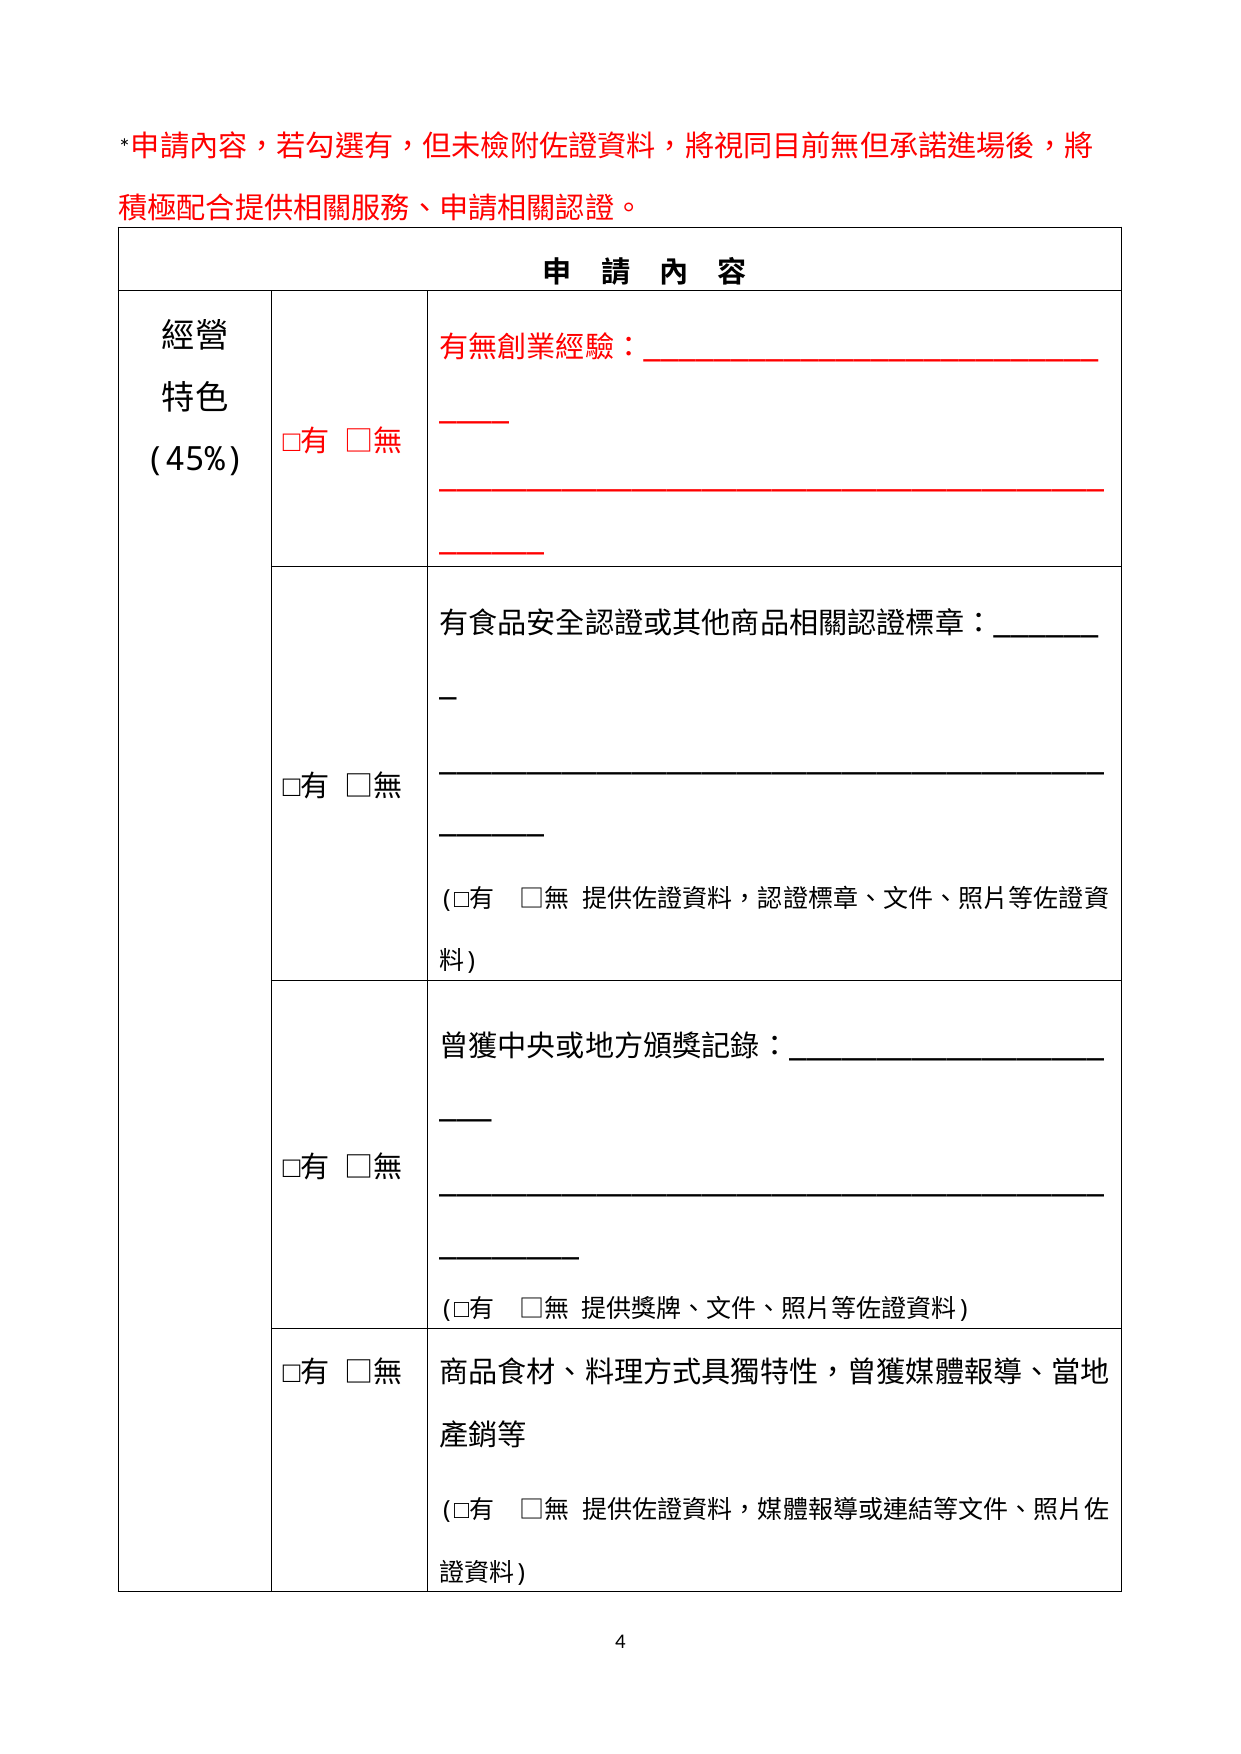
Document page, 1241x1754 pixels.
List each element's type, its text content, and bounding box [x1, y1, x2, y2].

table_cell 商品食材、料理方式具獨特性，曾獲媒體報導、當地產銷等 (□有 □無 提供佐證資料，媒體報導或連結等文件、照片佐證資料) [428, 1329, 1121, 1591]
table_cell 有食品安全認證或其他商品相關認證標章：_______ ____________________________________________ (□有 □無 提供佐證資料，認證標章、文件、照片等佐證資料) [428, 567, 1121, 980]
table_cell □有 □無 [272, 1329, 427, 1591]
text *申請內容，若勾選有，但未檢附佐證資料，將視同目前無但承諾進場後，將積極配合提供相關服務、申請相關認證。 [118, 102, 1122, 227]
table_cell □有 □無 [272, 291, 427, 566]
table_cell 曾獲中央或地方頒獎記錄：_____________________ ______________________________________________ (□有 □無 提供獎牌、文件、照片等佐證資料) [428, 981, 1121, 1327]
table_header 申 請 內 容 [119, 228, 1121, 290]
table_cell □有 □無 [272, 567, 427, 980]
table_cell 有無創業經驗：______________________________ ____________________________________________ [428, 291, 1121, 566]
table_cell 經營 特色 (45%) [119, 291, 271, 1591]
table_cell □有 □無 [272, 981, 427, 1327]
